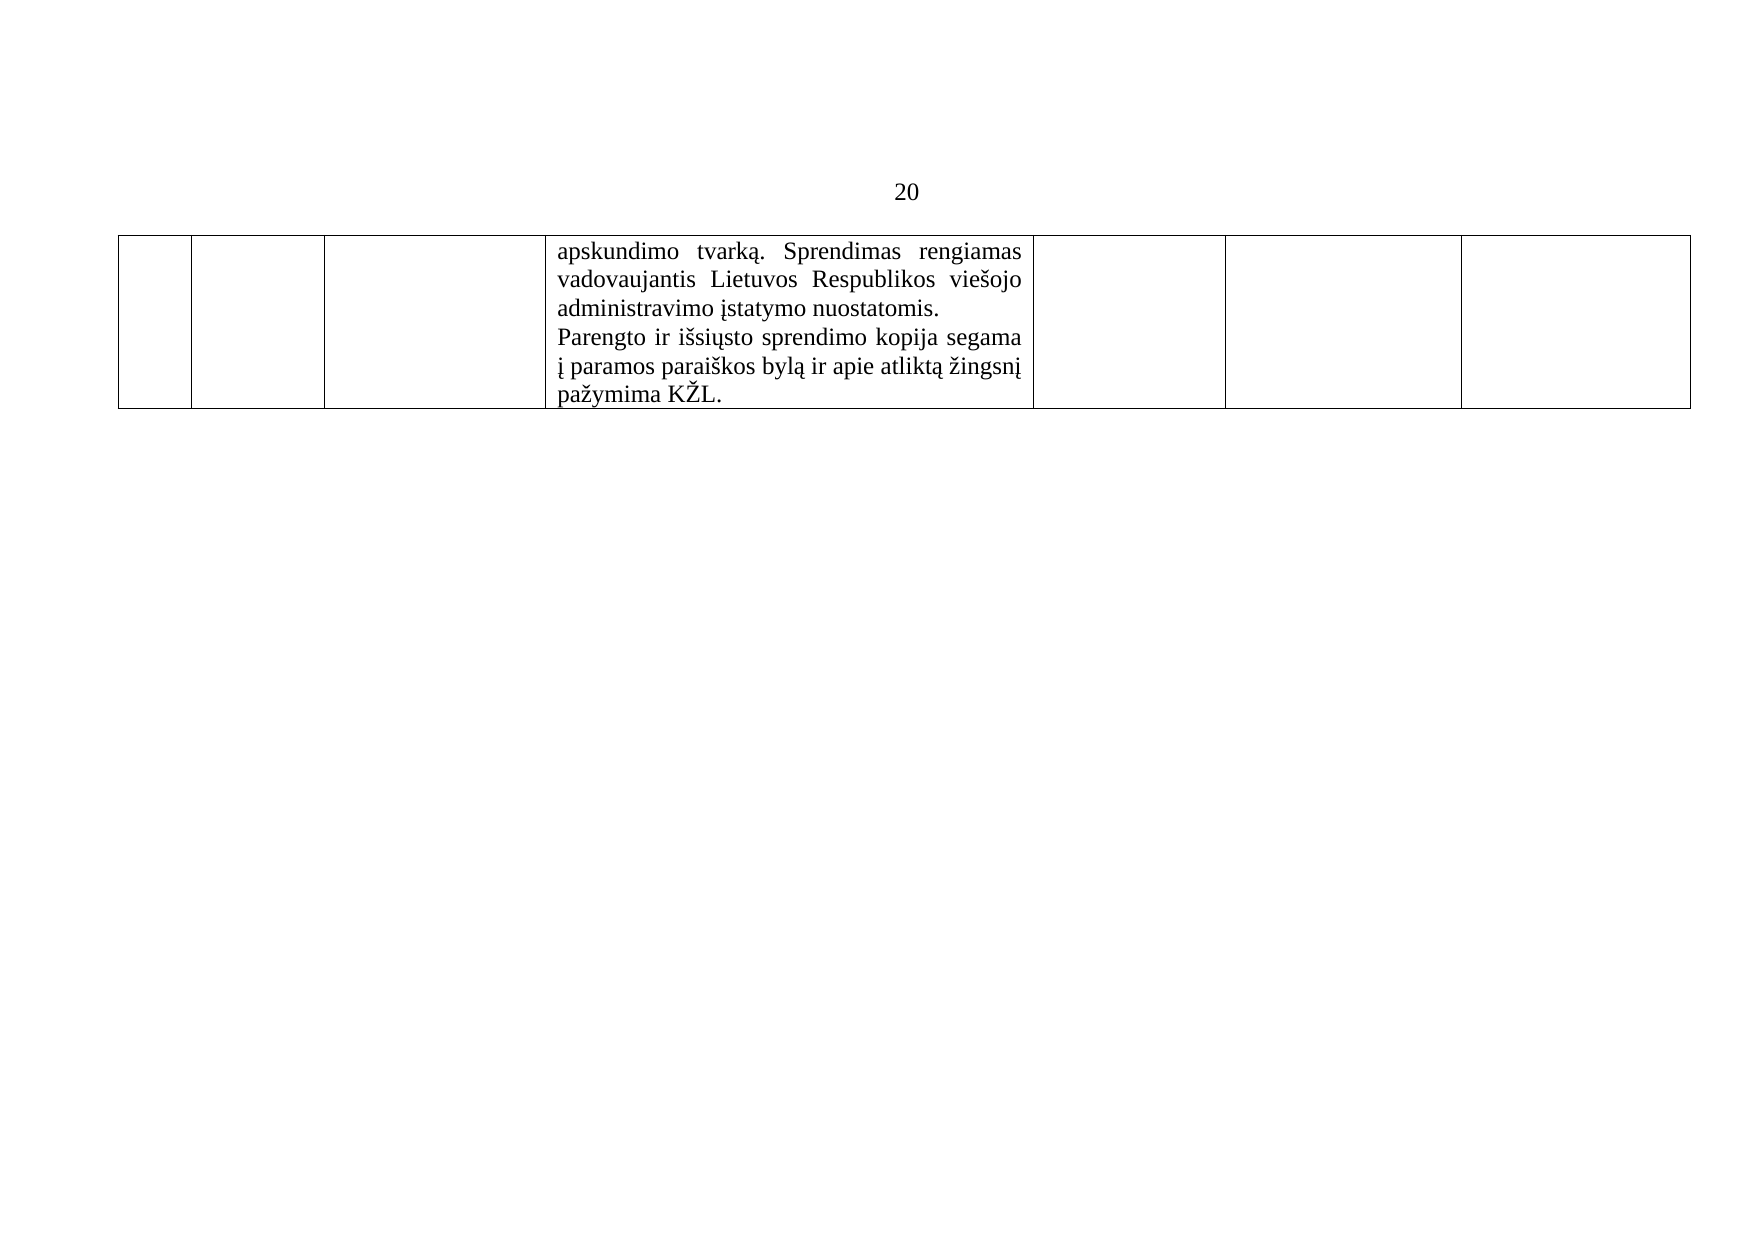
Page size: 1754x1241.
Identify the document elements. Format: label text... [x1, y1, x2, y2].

table_cell [1226, 236, 1461, 408]
table_cell [1034, 236, 1225, 408]
table_cell [325, 236, 545, 408]
table_cell [192, 236, 324, 408]
table_cell [119, 236, 191, 408]
table_cell [1462, 236, 1690, 408]
table_cell apskundimo tvarką. Sprendimas rengiamas vadovaujantis Lietuvos Respublikos viešojo administravimo įstatymo nuostatomis. Parengto ir išsiųsto sprendimo kopija segama į paramos paraiškos bylą ir apie atliktą žingsnį pažymima KŽL. [546, 236, 1033, 408]
